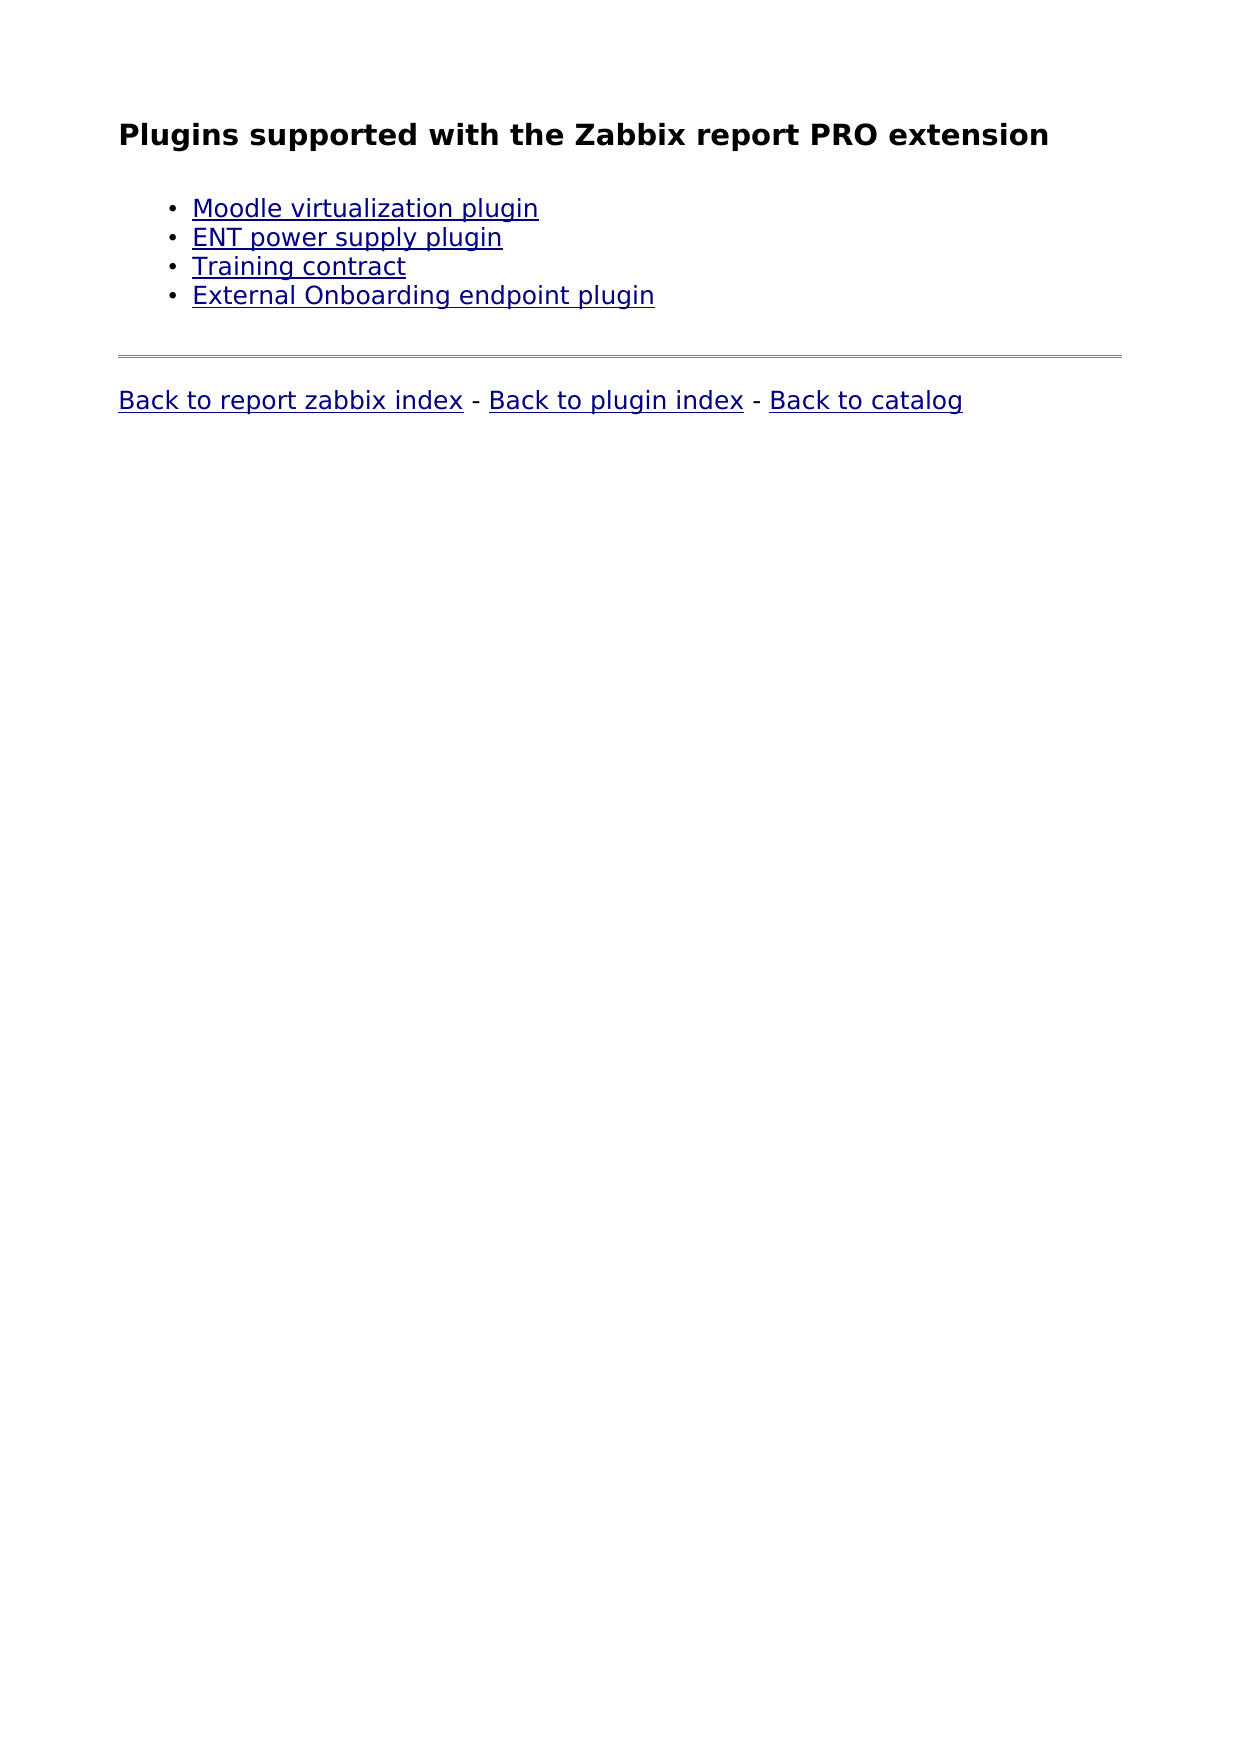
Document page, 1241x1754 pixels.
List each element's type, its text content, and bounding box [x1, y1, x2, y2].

subtitle Plugins supported with the Zabbix report PRO extension [118, 118, 1122, 152]
text Back to report zabbix index - Back to plugin index - Back to catalog [118, 387, 1122, 416]
list Training contract [177, 252, 1122, 282]
list External Onboarding endpoint plugin [177, 282, 1122, 311]
list Moodle virtualization plugin [177, 194, 1122, 223]
list ENT power supply plugin [177, 223, 1122, 252]
